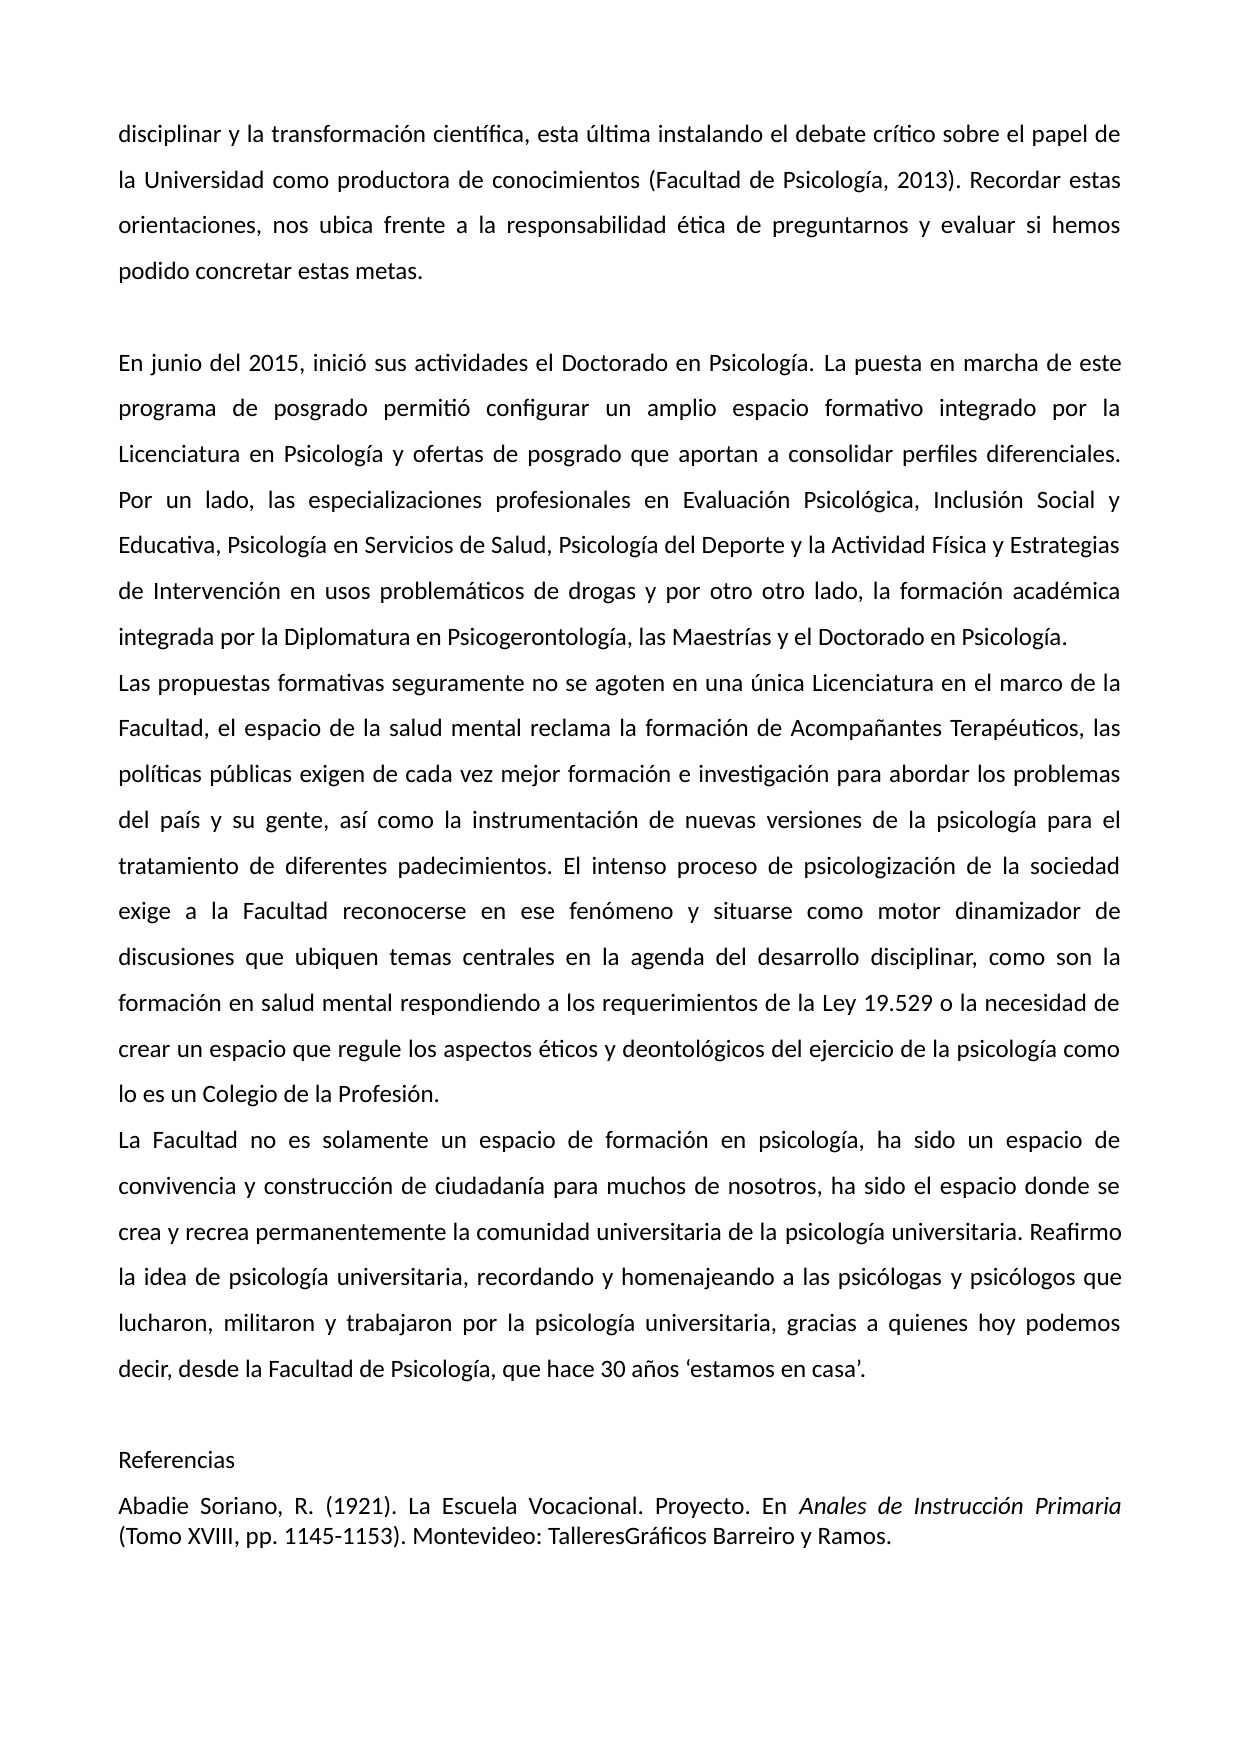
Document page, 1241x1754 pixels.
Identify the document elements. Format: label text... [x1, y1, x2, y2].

text Abadie Soriano, R. (1921). La Escuela Vocacional. Proyecto. En Anales de Instrucción Primaria (Tomo XVIII, pp. 1145-1153). Montevideo: TalleresGráficos Barreiro y Ramos. [118, 1490, 1122, 1551]
text En junio del 2015, inició sus actividades el Doctorado en Psicología. La puesta en marcha de este programa de posgrado permitió configurar un amplio espacio formativo integrado por la Licenciatura en Psicología y ofertas de posgrado que aportan a consolidar perfiles diferenciales. Por un lado, las especializaciones profesionales en Evaluación Psicológica, Inclusión Social y Educativa, Psicología en Servicios de Salud, Psicología del Deporte y la Actividad Física y Estrategias de Intervención en usos problemáticos de drogas y por otro otro lado, la formación académica integrada por la Diplomatura en Psicogerontología, las Maestrías y el Doctorado en Psicología. [118, 347, 1122, 652]
text Referencias [118, 1444, 1122, 1475]
text La Facultad no es solamente un espacio de formación en psicología, ha sido un espacio de convivencia y construcción de ciudadanía para muchos de nosotros, ha sido el espacio donde se crea y recrea permanentemente la comunidad universitaria de la psicología universitaria. Reafirmo la idea de psicología universitaria, recordando y homenajeando a las psicólogas y psicólogos que lucharon, militaron y trabajaron por la psicología universitaria, gracias a quienes hoy podemos decir, desde la Facultad de Psicología, que hace 30 años ‘estamos en casa’. [118, 1124, 1122, 1383]
text Las propuestas formativas seguramente no se agoten en una única Licenciatura en el marco de la Facultad, el espacio de la salud mental reclama la formación de Acompañantes Terapéuticos, las políticas públicas exigen de cada vez mejor formación e investigación para abordar los problemas del país y su gente, así como la instrumentación de nuevas versiones de la psicología para el tratamiento de diferentes padecimientos. El intenso proceso de psicologización de la sociedad exige a la Facultad reconocerse en ese fenómeno y situarse como motor dinamizador de discusiones que ubiquen temas centrales en la agenda del desarrollo disciplinar, como son la formación en salud mental respondiendo a los requerimientos de la Ley 19.529 o la necesidad de crear un espacio que regule los aspectos éticos y deontológicos del ejercicio de la psicología como lo es un Colegio de la Profesión. [118, 667, 1122, 1109]
text disciplinar y la transformación científica, esta última instalando el debate crítico sobre el papel de la Universidad como productora de conocimientos (Facultad de Psicología, 2013). Recordar estas orientaciones, nos ubica frente a la responsabilidad ética de preguntarnos y evaluar si hemos podido concretar estas metas. [118, 118, 1122, 286]
